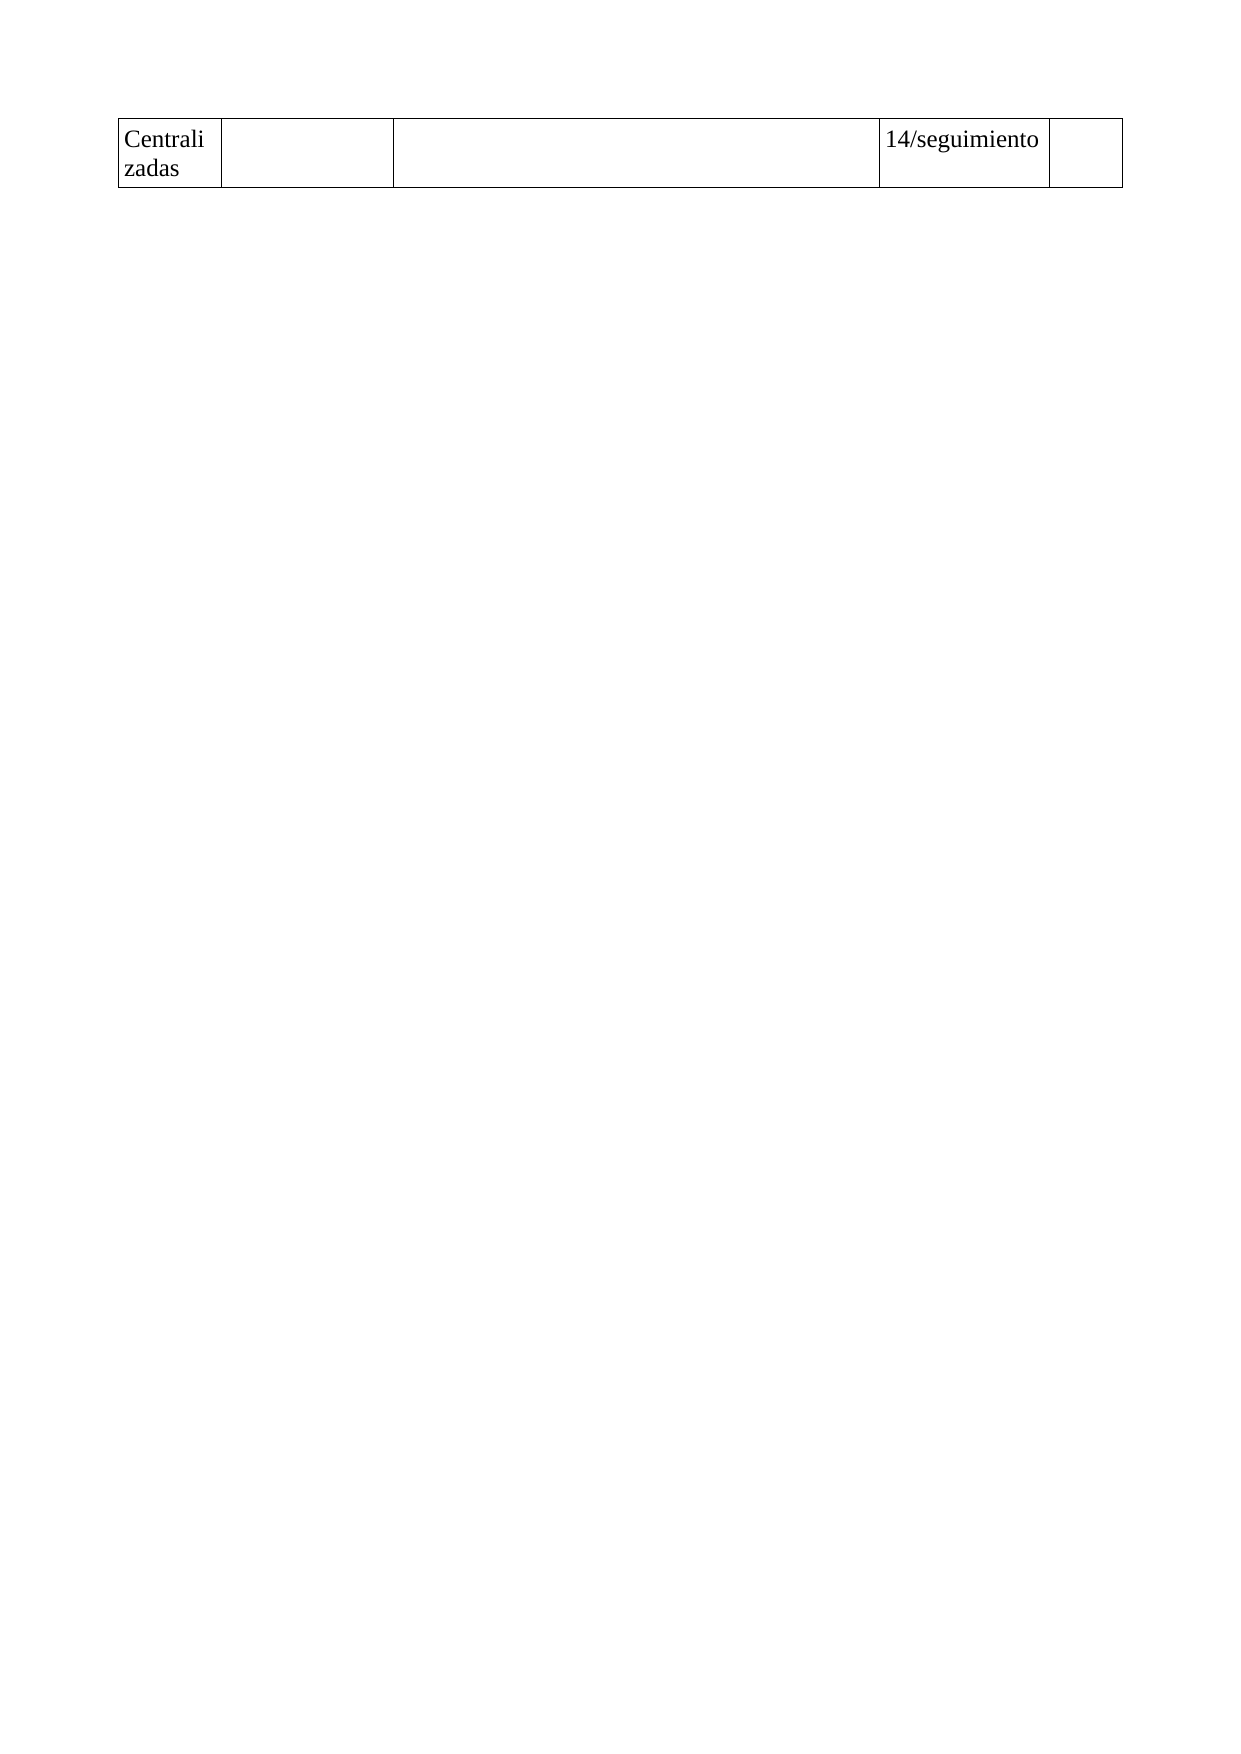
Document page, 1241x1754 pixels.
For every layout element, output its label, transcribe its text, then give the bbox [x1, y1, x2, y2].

table_cell 14/seguimiento [880, 119, 1049, 187]
table_cell Centralizadas [119, 119, 221, 187]
table_cell [394, 119, 879, 187]
table_cell [1050, 119, 1122, 187]
table_cell [222, 119, 393, 187]
